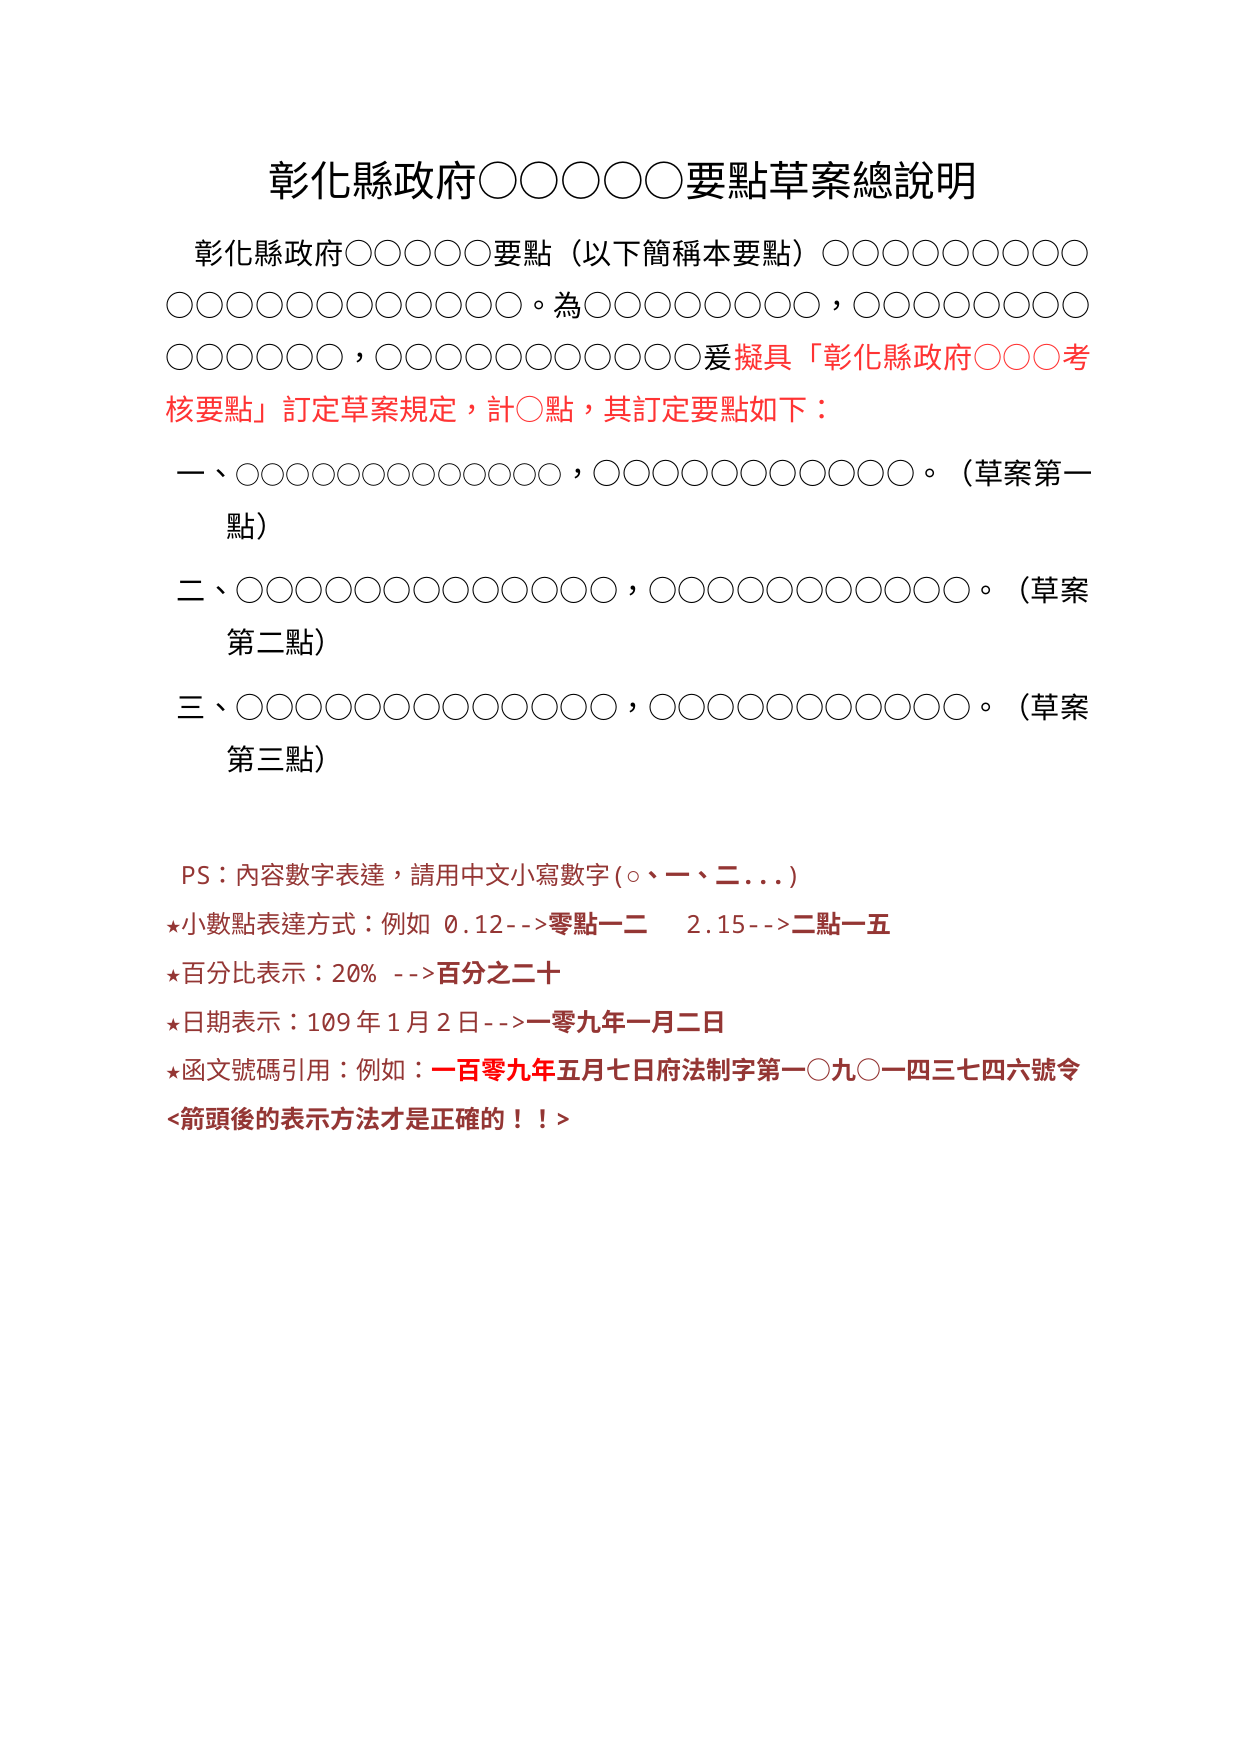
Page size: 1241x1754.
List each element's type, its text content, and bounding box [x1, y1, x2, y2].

text PS：內容數字表達，請用中文小寫數字(○、一、二...) [166, 856, 1092, 892]
text ★函文號碼引用：例如：一百零九年五月七日府法制字第一○九○一四三七四六號令 [166, 1051, 1092, 1087]
text ★日期表示：109年1月2日-->一零九年一月二日 [166, 1002, 1092, 1038]
text ★小數點表達方式：例如 0.12-->零點一二 2.15-->二點一五 [166, 904, 1092, 941]
text 三、○○○○○○○○○○○○○，○○○○○○○○○○○。（草案第三點） [177, 674, 1092, 779]
text 一、○○○○○○○○○○○○○，○○○○○○○○○○○。（草案第一點） [177, 441, 1092, 545]
text 彰化縣政府○○○○○要點（以下簡稱本要點）○○○○○○○○○○○○○○○○○○○○○。為○○○○○○○○，○○○○○○○○○○○○○○，○○○○○○○○○○○爰擬具「彰化縣政府○○○考核要點」訂定草案規定，計○點，其訂定要點如下： [166, 220, 1092, 429]
text ★百分比表示：20% -->百分之二十 [166, 953, 1092, 989]
text 彰化縣政府○○○○○要點草案總說明 [166, 148, 1092, 208]
text 二、○○○○○○○○○○○○○，○○○○○○○○○○○。（草案第二點） [177, 558, 1092, 662]
text <箭頭後的表示方法才是正確的！！> [166, 1099, 1092, 1136]
